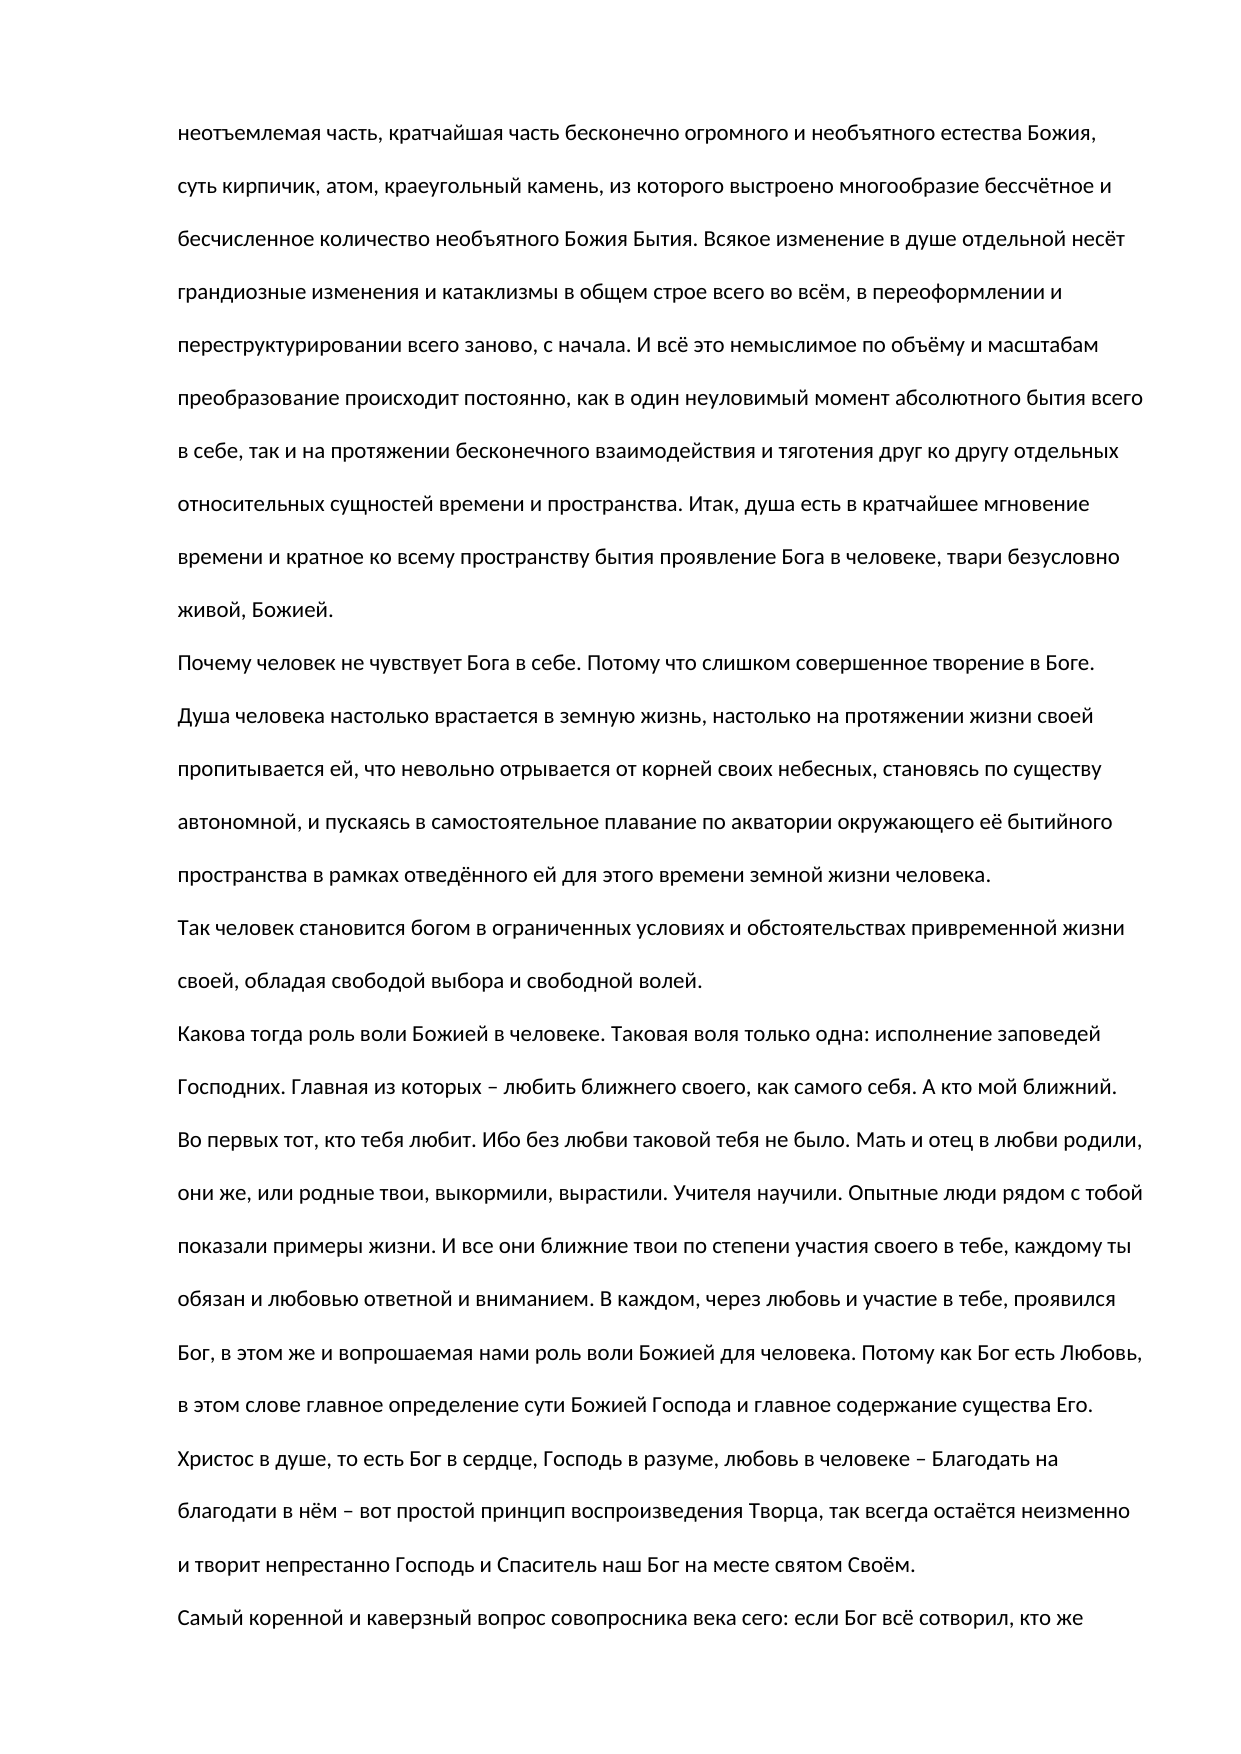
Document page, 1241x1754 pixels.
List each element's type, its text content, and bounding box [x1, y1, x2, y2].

text Во первых тот, кто тебя любит. Ибо без любви таковой тебя не было. Мать и отец в любви родили, [177, 1126, 1152, 1153]
text Господних. Главная из которых – любить ближнего своего, как самого себя. А кто мой ближний. [177, 1072, 1152, 1101]
text в себе, так и на протяжении бесконечного взаимодействия и тяготения друг ко другу отдельных [177, 436, 1152, 464]
text автономной, и пускаясь в самостоятельное плавание по акватории окружающего её бытийного [177, 807, 1152, 835]
text суть кирпичик, атом, краеугольный камень, из которого выстроено многообразие бессчётное и [177, 171, 1152, 199]
text Бог, в этом же и вопрошаемая нами роль воли Божией для человека. Потому как Бог есть Любовь, [177, 1338, 1152, 1366]
text показали примеры жизни. И все они ближние твои по степени участия своего в тебе, каждому ты [177, 1232, 1152, 1259]
text грандиозные изменения и катаклизмы в общем строе всего во всём, в переоформлении и [177, 277, 1152, 305]
text неотъемлемая часть, кратчайшая часть бесконечно огромного и необъятного естества Божия, [177, 118, 1152, 146]
text времени и кратное ко всему пространству бытия проявление Бога в человеке, твари безусловно [177, 542, 1152, 570]
text Почему человек не чувствует Бога в себе. Потому что слишком совершенное творение в Боге. [177, 648, 1152, 676]
text обязан и любовью ответной и вниманием. В каждом, через любовь и участие в тебе, проявился [177, 1284, 1152, 1313]
text Самый коренной и каверзный вопрос совопросника века сего: если Бог всё сотворил, кто же [177, 1603, 1152, 1631]
text относительных сущностей времени и пространства. Итак, душа есть в кратчайшее мгновение [177, 489, 1152, 517]
text бесчисленное количество необъятного Божия Бытия. Всякое изменение в душе отдельной несёт [177, 224, 1152, 252]
text Какова тогда роль воли Божией в человеке. Таковая воля только одна: исполнение заповедей [177, 1019, 1152, 1047]
text они же, или родные твои, выкормили, вырастили. Учителя научили. Опытные люди рядом с тобой [177, 1178, 1152, 1207]
text живой, Божией. [177, 595, 1152, 623]
text Так человек становится богом в ограниченных условиях и обстоятельствах привременной жизни [177, 913, 1152, 941]
text пространства в рамках отведённого ей для этого времени земной жизни человека. [177, 860, 1152, 888]
text переструктурировании всего заново, с начала. И всё это немыслимое по объёму и масштабам [177, 330, 1152, 358]
text Душа человека настолько врастается в земную жизнь, настолько на протяжении жизни своей [177, 701, 1152, 729]
text благодати в нём – вот простой принцип воспроизведения Творца, так всегда остаётся неизменно [177, 1497, 1152, 1525]
text и творит непрестанно Господь и Спаситель наш Бог на месте святом Своём. [177, 1550, 1152, 1578]
text своей, обладая свободой выбора и свободной волей. [177, 966, 1152, 994]
text в этом слове главное определение сути Божией Господа и главное содержание существа Его. [177, 1391, 1152, 1419]
text преобразование происходит постоянно, как в один неуловимый момент абсолютного бытия всего [177, 383, 1152, 411]
text Христос в душе, то есть Бог в сердце, Господь в разуме, любовь в человеке – Благодать на [177, 1444, 1152, 1472]
text пропитывается ей, что невольно отрывается от корней своих небесных, становясь по существу [177, 754, 1152, 782]
